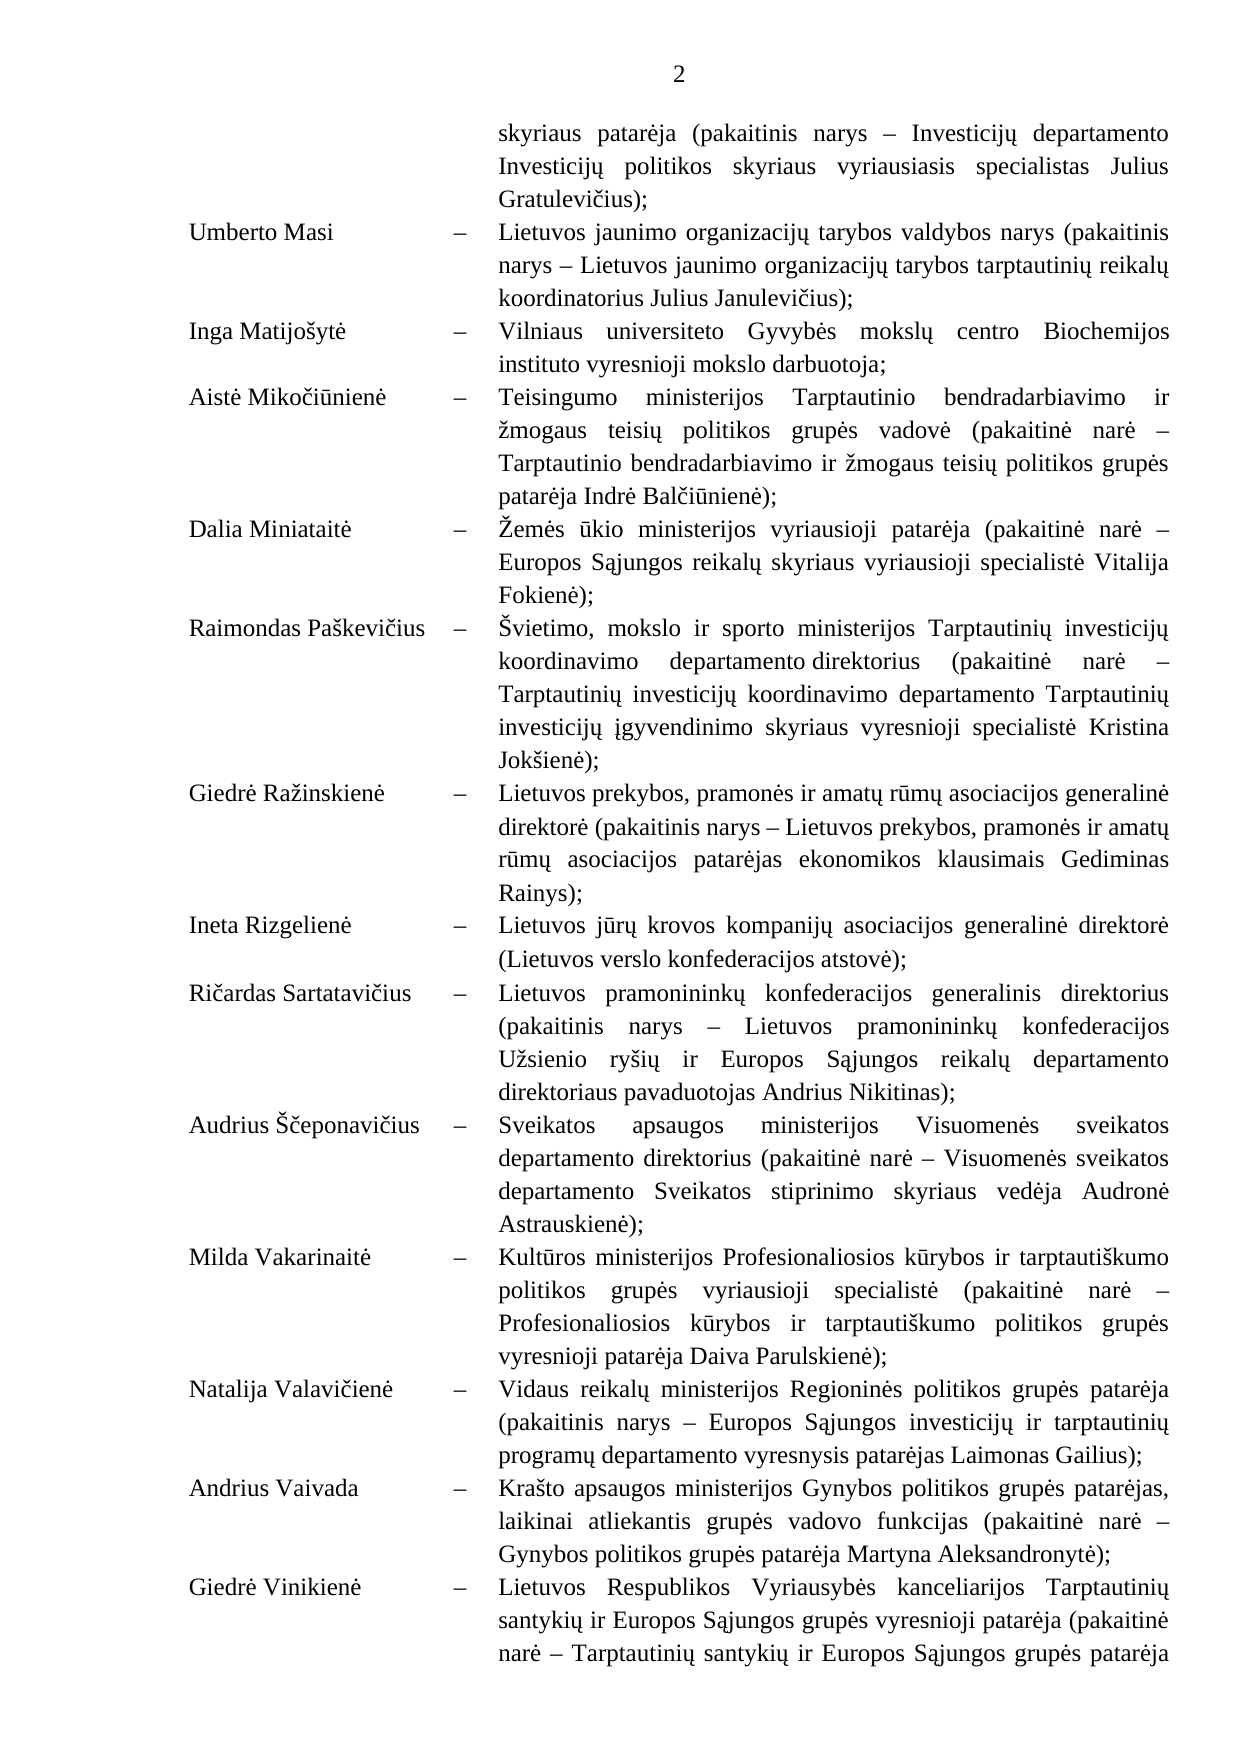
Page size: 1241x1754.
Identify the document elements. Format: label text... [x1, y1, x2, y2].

table_cell Žemės ūkio ministerijos vyriausioji patarėja (pakaitinė narė – Europos Sąjungos reikalų skyriaus vyriausioji specialistė Vitalija Fokienė); [487, 514, 1181, 613]
table_cell Raimondas Paškevičius Giedrė Ražinskienė [177, 614, 442, 911]
table_cell – – [443, 614, 487, 911]
table_cell – [443, 1110, 487, 1242]
table_cell Ineta Rizgelienė [177, 911, 442, 978]
table_cell Milda Vakarinaitė [177, 1242, 442, 1374]
table_cell – [443, 1374, 487, 1473]
table_cell – [443, 1242, 487, 1374]
table_cell – [443, 217, 487, 316]
table_cell – [443, 316, 487, 382]
table_cell Kultūros ministerijos Profesionaliosios kūrybos ir tarptautiškumo politikos grupės vyriausioji specialistė (pakaitinė narė – Profesionaliosios kūrybos ir tarptautiškumo politikos grupės vyresnioji patarėja Daiva Parulskienė); [487, 1242, 1181, 1374]
table_cell Lietuvos pramonininkų konfederacijos generalinis direktorius (pakaitinis narys – Lietuvos pramonininkų konfederacijos Užsienio ryšių ir Europos Sąjungos reikalų departamento direktoriaus pavaduotojas Andrius Nikitinas); [487, 978, 1181, 1110]
table_cell Andrius Vaivada [177, 1473, 442, 1572]
table_cell Lietuvos jūrų krovos kompanijų asociacijos generalinė direktorė (Lietuvos verslo konfederacijos atstovė); [487, 911, 1181, 978]
table_cell Ričardas Sartatavičius [177, 978, 442, 1110]
table_cell Umberto Masi [177, 217, 442, 316]
table_cell Teisingumo ministerijos Tarptautinio bendradarbiavimo ir žmogaus teisių politikos grupės vadovė (pakaitinė narė – Tarptautinio bendradarbiavimo ir žmogaus teisių politikos grupės patarėja Indrė Balčiūnienė); [487, 382, 1181, 514]
table_cell Natalija Valavičienė [177, 1374, 442, 1473]
table_cell – [443, 978, 487, 1110]
table_cell [177, 118, 442, 217]
table_cell Inga Matijošytė [177, 316, 442, 382]
table_cell Lietuvos Respublikos Vyriausybės kanceliarijos Tarptautinių santykių ir Europos Sąjungos grupės vyresnioji patarėja (pakaitinė narė – Tarptautinių santykių ir Europos Sąjungos grupės patarėja [487, 1572, 1181, 1667]
table_cell skyriaus patarėja (pakaitinis narys – Investicijų departamento Investicijų politikos skyriaus vyriausiasis specialistas Julius Gratulevičius); [487, 118, 1181, 217]
table_cell Dalia Miniataitė [177, 514, 442, 613]
table_cell [443, 118, 487, 217]
table_cell Giedrė Vinikienė [177, 1572, 442, 1667]
table_cell – [443, 514, 487, 613]
table_cell Švietimo, mokslo ir sporto ministerijos Tarptautinių investicijų koordinavimo departamento direktorius (pakaitinė narė – Tarptautinių investicijų koordinavimo departamento Tarptautinių investicijų įgyvendinimo skyriaus vyresnioji specialistė Kristina Jokšienė); Lietuvos prekybos, pramonės ir amatų rūmų asociacijos generalinė direktorė (pakaitinis narys – Lietuvos prekybos, pramonės ir amatų rūmų asociacijos patarėjas ekonomikos klausimais Gediminas Rainys); [487, 614, 1181, 911]
table_cell – [443, 1572, 487, 1667]
table_cell – [443, 1473, 487, 1572]
table_cell Lietuvos jaunimo organizacijų tarybos valdybos narys (pakaitinis narys – Lietuvos jaunimo organizacijų tarybos tarptautinių reikalų koordinatorius Julius Janulevičius); [487, 217, 1181, 316]
table_cell Audrius Ščeponavičius [177, 1110, 442, 1242]
table_cell – [443, 382, 487, 514]
table_cell Krašto apsaugos ministerijos Gynybos politikos grupės patarėjas, laikinai atliekantis grupės vadovo funkcijas (pakaitinė narė – Gynybos politikos grupės patarėja Martyna Aleksandronytė); [487, 1473, 1181, 1572]
table_cell Aistė Mikočiūnienė [177, 382, 442, 514]
table_cell Vilniaus universiteto Gyvybės mokslų centro Biochemijos instituto vyresnioji mokslo darbuotoja; [487, 316, 1181, 382]
table_cell Sveikatos apsaugos ministerijos Visuomenės sveikatos departamento direktorius (pakaitinė narė – Visuomenės sveikatos departamento Sveikatos stiprinimo skyriaus vedėja Audronė Astrauskienė); [487, 1110, 1181, 1242]
table_cell – [443, 911, 487, 978]
table_cell Vidaus reikalų ministerijos Regioninės politikos grupės patarėja (pakaitinis narys – Europos Sąjungos investicijų ir tarptautinių programų departamento vyresnysis patarėjas Laimonas Gailius); [487, 1374, 1181, 1473]
